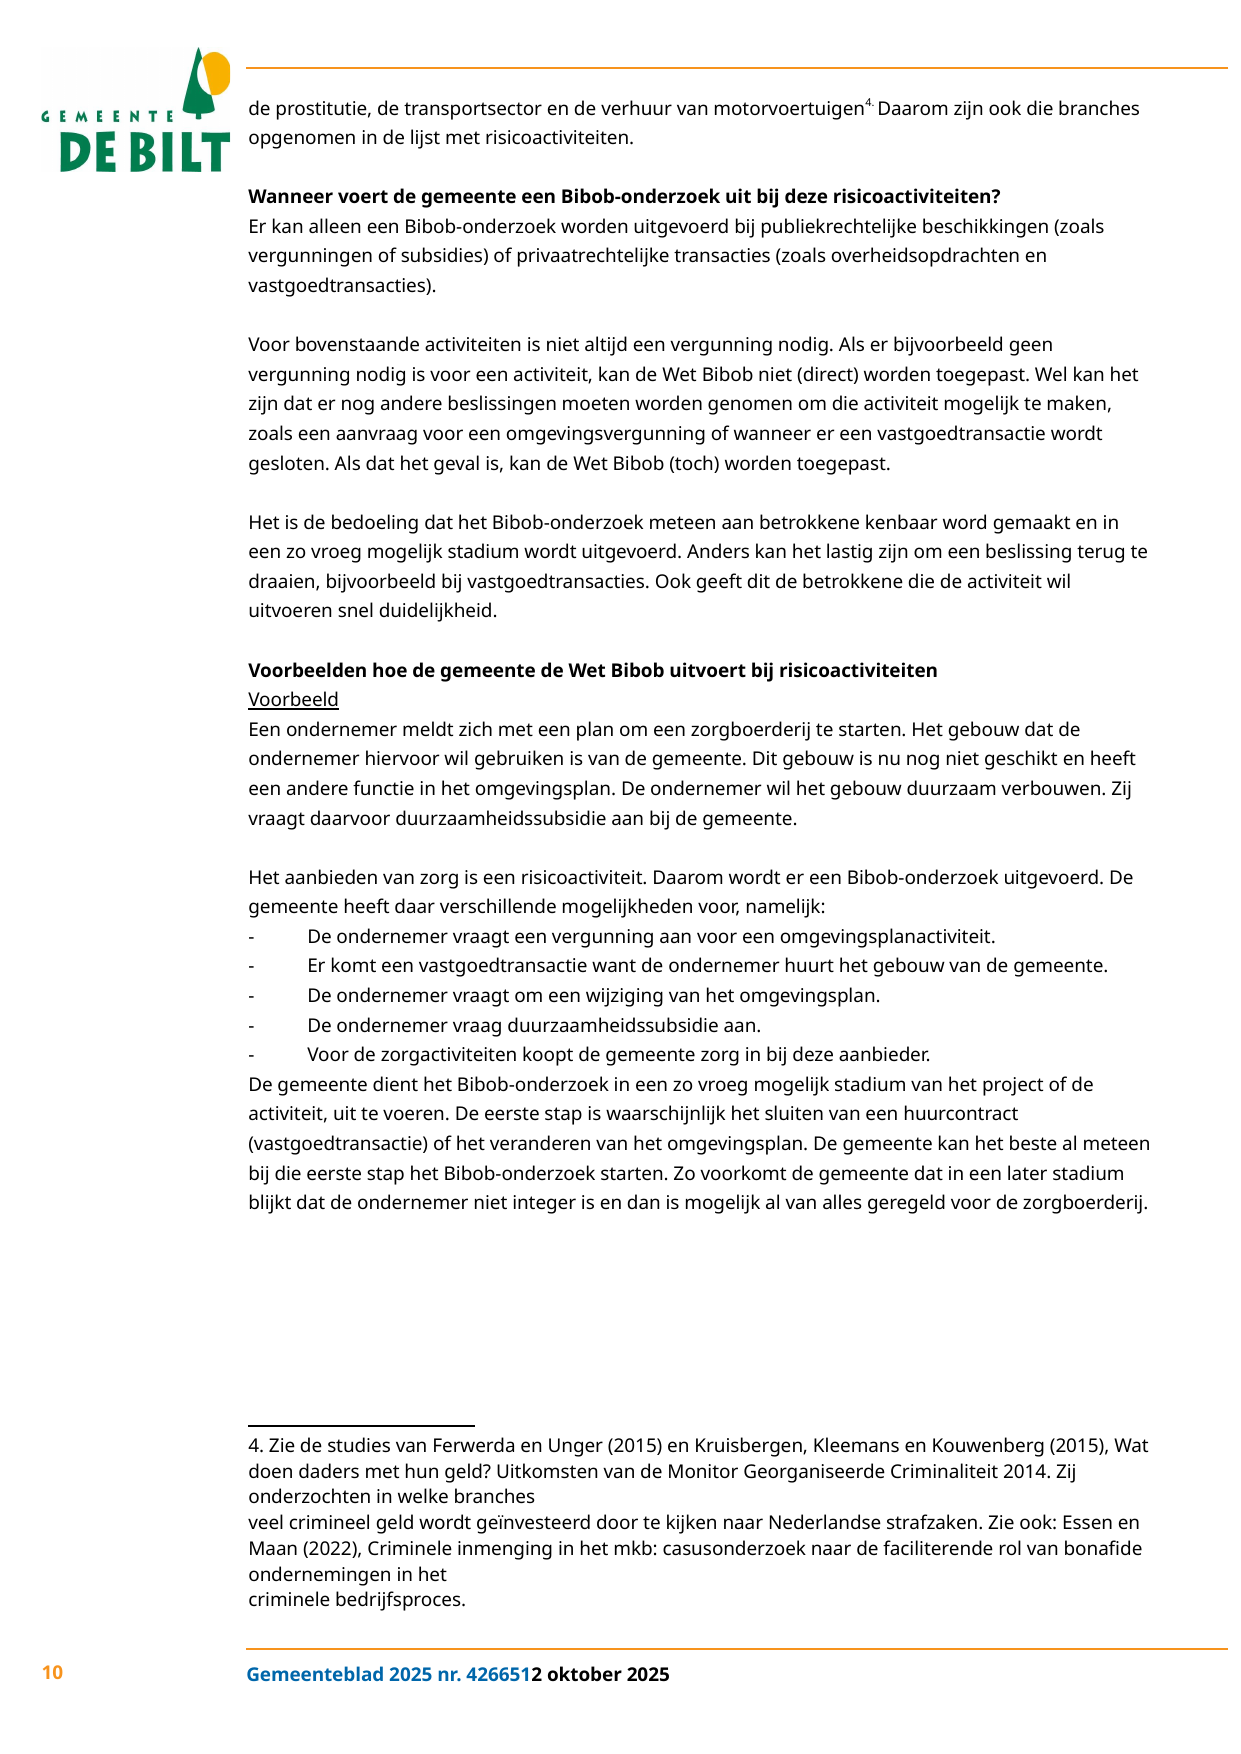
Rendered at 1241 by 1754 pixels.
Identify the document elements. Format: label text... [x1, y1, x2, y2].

list De ondernemer vraagt een vergunning aan voor een omgevingsplanactiviteit. [248, 923, 1152, 949]
text Er kan alleen een Bibob-onderzoek worden uitgevoerd bij publiekrechtelijke beschikkingen (zoals vergunningen of subsidies) of privaatrechtelijke transacties (zoals overheidsopdrachten en vastgoedtransacties). [248, 213, 1152, 298]
text Zie de studies van Ferwerda en Unger (2015) en Kruisbergen, Kleemans en Kouwenberg (2015), Wat doen daders met hun geld? Uitkomsten van de Monitor Georganiseerde Criminaliteit 2014. Zij onderzochten in welke branches [248, 1432, 1152, 1509]
text Voorbeelden hoe de gemeente de Wet Bibob uitvoert bij risicoactiviteiten [248, 657, 1152, 683]
text Een ondernemer meldt zich met een plan om een zorgboerderij te starten. Het gebouw dat de ondernemer hiervoor wil gebruiken is van de gemeente. Dit gebouw is nu nog niet geschikt en heeft een andere functie in het omgevingsplan. De ondernemer wil het gebouw duurzaam verbouwen. Zij vraagt daarvoor duurzaamheidssubsidie aan bij de gemeente. [248, 716, 1152, 831]
text criminele bedrijfsproces. [248, 1586, 1152, 1612]
picture [41, 47, 231, 172]
list De ondernemer vraag duurzaamheidssubsidie aan. [248, 1012, 1152, 1038]
text de prostitutie, de transportsector en de verhuur van motorvoertuigenDaarom zijn ook die branches opgenomen in de lijst met risicoactiviteiten. [248, 95, 1152, 150]
text Het aanbieden van zorg is een risicoactiviteit. Daarom wordt er een Bibob-onderzoek uitgevoerd. De gemeente heeft daar verschillende mogelijkheden voor, namelijk: [248, 864, 1152, 919]
list Er komt een vastgoedtransactie want de ondernemer huurt het gebouw van de gemeente. [248, 953, 1152, 978]
list Voor de zorgactiviteiten koopt de gemeente zorg in bij deze aanbieder. [248, 1041, 1152, 1067]
text Wanneer voert de gemeente een Bibob-onderzoek uit bij deze risicoactiviteiten? [248, 183, 1152, 209]
text De gemeente dient het Bibob-onderzoek in een zo vroeg mogelijk stadium van het project of de activiteit, uit te voeren. De eerste stap is waarschijnlijk het sluiten van een huurcontract (vastgoedtransactie) of het veranderen van het omgevingsplan. De gemeente kan het beste al meteen bij die eerste stap het Bibob-onderzoek starten. Zo voorkomt de gemeente dat in een later stadium blijkt dat de ondernemer niet integer is en dan is mogelijk al van alles geregeld voor de zorgboerderij. [248, 1071, 1152, 1215]
text veel crimineel geld wordt geïnvesteerd door te kijken naar Nederlandse strafzaken. Zie ook: Essen en Maan (2022), Criminele inmenging in het mkb: casusonderzoek naar de faciliterende rol van bonafide ondernemingen in het [248, 1509, 1152, 1586]
text Het is de bedoeling dat het Bibob-onderzoek meteen aan betrokkene kenbaar word gemaakt en in een zo vroeg mogelijk stadium wordt uitgevoerd. Anders kan het lastig zijn om een beslissing terug te draaien, bijvoorbeeld bij vastgoedtransacties. Ook geeft dit de betrokkene die de activiteit wil uitvoeren snel duidelijkheid. [248, 509, 1152, 623]
text Voor bovenstaande activiteiten is niet altijd een vergunning nodig. Als er bijvoorbeeld geen vergunning nodig is voor een activiteit, kan de Wet Bibob niet (direct) worden toegepast. Wel kan het zijn dat er nog andere beslissingen moeten worden genomen om die activiteit mogelijk te maken, zoals een aanvraag voor een omgevingsvergunning of wanneer er een vastgoedtransactie wordt gesloten. Als dat het geval is, kan de Wet Bibob (toch) worden toegepast. [248, 331, 1152, 476]
list De ondernemer vraagt om een wijziging van het omgevingsplan. [248, 982, 1152, 1008]
text Voorbeeld [248, 686, 1152, 712]
